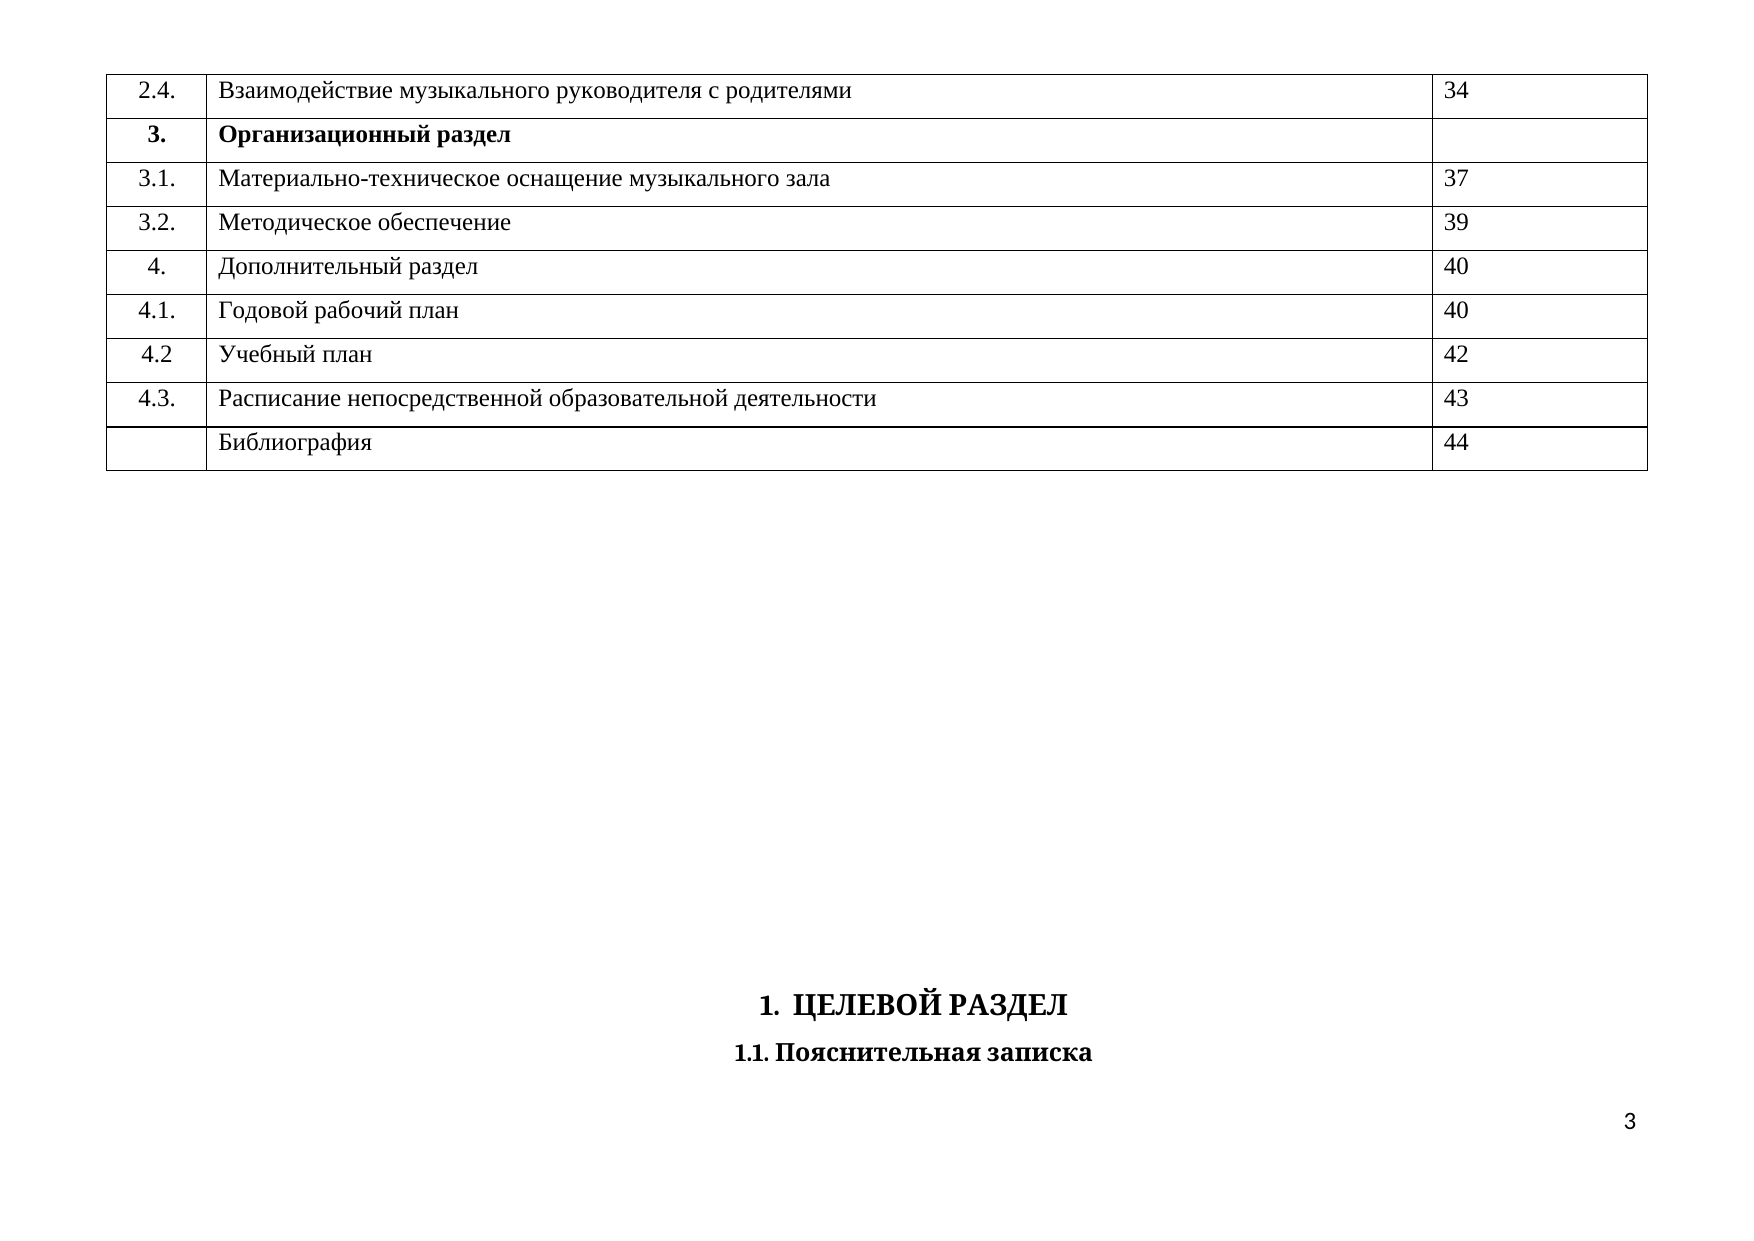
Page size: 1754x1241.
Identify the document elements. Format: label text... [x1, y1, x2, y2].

table_cell Расписание непосредственной образовательной деятельности [207, 383, 1432, 426]
table_cell Материально-техническое оснащение музыкального зала [207, 163, 1432, 206]
table_cell 3. [107, 119, 206, 162]
table_cell 4. [107, 251, 206, 294]
table_cell 43 [1433, 383, 1647, 426]
table_cell [107, 428, 206, 470]
table_cell Дополнительный раздел [207, 251, 1432, 294]
table_cell 2.4. [107, 75, 206, 118]
table_cell 3.1. [107, 163, 206, 206]
text 1.1. Пояснительная записка [118, 1039, 1636, 1068]
table_cell 3.2. [107, 207, 206, 250]
table_cell 4.3. [107, 383, 206, 426]
table_cell 4.2 [107, 339, 206, 382]
table_cell Годовой рабочий план [207, 295, 1432, 338]
table_cell 34 [1433, 75, 1647, 118]
table_cell Методическое обеспечение [207, 207, 1432, 250]
table_cell 4.1. [107, 295, 206, 338]
table_cell 40 [1433, 295, 1647, 338]
table_cell Организационный раздел [207, 119, 1432, 162]
text 1. ЦЕЛЕВОЙ РАЗДЕЛ [118, 989, 1636, 1022]
table_cell Взаимодействие музыкального руководителя с родителями [207, 75, 1432, 118]
table_cell 42 [1433, 339, 1647, 382]
table_cell Учебный план [207, 339, 1432, 382]
table_cell 37 [1433, 163, 1647, 206]
table_cell [1433, 119, 1647, 162]
table_cell 39 [1433, 207, 1647, 250]
table_cell Библиография [207, 428, 1432, 470]
table_cell 44 [1433, 428, 1647, 470]
table_cell 40 [1433, 251, 1647, 294]
